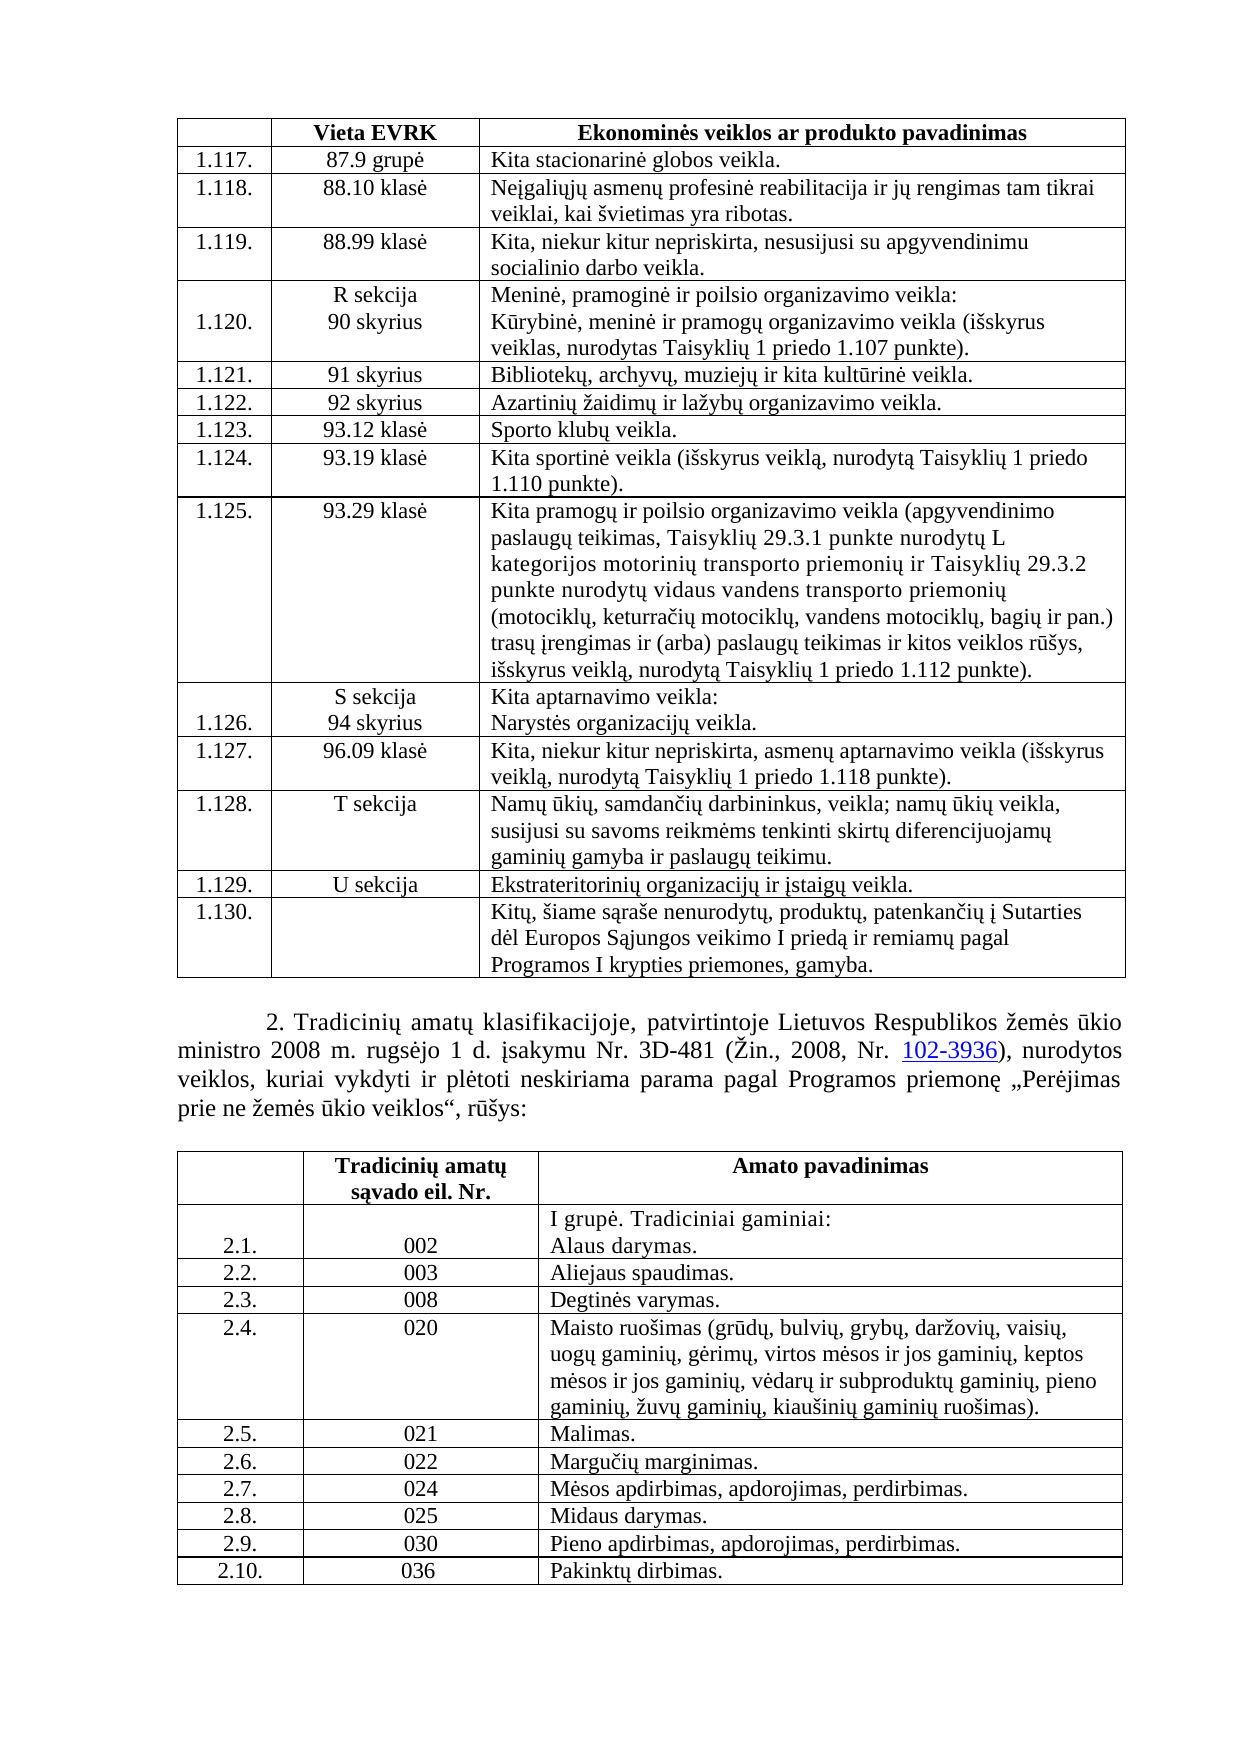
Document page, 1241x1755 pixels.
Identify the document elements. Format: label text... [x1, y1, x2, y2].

table_cell 020 [304, 1314, 538, 1419]
table_cell 1.128. [178, 791, 271, 869]
table_cell 1.121. [178, 362, 271, 388]
table_cell 2.8. [178, 1503, 303, 1529]
table_cell 1.119. [178, 228, 271, 280]
table_cell 030 [304, 1530, 538, 1556]
table_cell 1.126. [178, 709, 271, 736]
table_cell Kita pramogų ir poilsio organizavimo veikla (apgyvendinimo paslaugų teikimas, Taisyklių 29.3.1 punkte nurodytų L kategorijos motorinių transporto priemonių ir Taisyklių 29.3.2 punkte nurodytų vidaus vandens transporto priemonių (motociklų, keturračių motociklų, vandens motociklų, bagių ir pan.) trasų įrengimas ir (arba) paslaugų teikimas ir kitos veiklos rūšys, išskyrus veiklą, nurodytą Taisyklių 1 priedo 1.112 punkte). [480, 498, 1125, 682]
table_cell Meninė, pramoginė ir poilsio organizavimo veikla: [480, 281, 1125, 308]
table_cell Kitų, šiame sąraše nenurodytų, produktų, patenkančių į Sutarties dėl Europos Sąjungos veikimo I priedą ir remiamų pagal Programos I krypties priemones, gamyba. [480, 898, 1125, 977]
table_cell Narystės organizacijų veikla. [480, 709, 1125, 736]
table_cell 91 skyrius [272, 362, 479, 388]
table_cell [272, 898, 479, 977]
table_cell 2.7. [178, 1475, 303, 1502]
table_cell 90 skyrius [272, 308, 479, 361]
table_cell Malimas. [539, 1420, 1122, 1447]
table_cell Sporto klubų veikla. [480, 416, 1125, 443]
table_header Ekonominės veiklos ar produkto pavadinimas [480, 119, 1125, 146]
table_cell 2.5. [178, 1420, 303, 1447]
table_header Tradicinių amatų sąvado eil. Nr. [304, 1152, 538, 1204]
table_cell I grupė. Tradiciniai gaminiai: [539, 1205, 1122, 1232]
table_cell Margučių marginimas. [539, 1448, 1122, 1474]
table_cell 96.09 klasė [272, 737, 479, 789]
table_cell 88.10 klasė [272, 174, 479, 227]
table_cell Pakinktų dirbimas. [539, 1558, 1122, 1584]
table_cell Kita, niekur kitur nepriskirta, asmenų aptarnavimo veikla (išskyrus veiklą, nurodytą Taisyklių 1 priedo 1.118 punkte). [480, 737, 1125, 789]
table_cell 024 [304, 1475, 538, 1502]
table_cell Azartinių žaidimų ir lažybų organizavimo veikla. [480, 389, 1125, 415]
table_cell [304, 1205, 538, 1232]
table_cell 2.2. [178, 1259, 303, 1286]
table_cell 1.123. [178, 416, 271, 443]
table_cell Kūrybinė, meninė ir pramogų organizavimo veikla (išskyrus veiklas, nurodytas Taisyklių 1 priedo 1.107 punkte). [480, 308, 1125, 361]
table_cell Neįgaliųjų asmenų profesinė reabilitacija ir jų rengimas tam tikrai veiklai, kai švietimas yra ribotas. [480, 174, 1125, 227]
table_cell Midaus darymas. [539, 1503, 1122, 1529]
table_cell R sekcija [272, 281, 479, 308]
table_cell Kita sportinė veikla (išskyrus veiklą, nurodytą Taisyklių 1 priedo 1.110 punkte). [480, 444, 1125, 496]
table_cell 1.125. [178, 498, 271, 682]
table_cell S sekcija [272, 683, 479, 709]
table_cell 1.130. [178, 898, 271, 977]
table_cell 93.19 klasė [272, 444, 479, 496]
table_cell 93.12 klasė [272, 416, 479, 443]
table_cell Ekstrateritorinių organizacijų ir įstaigų veikla. [480, 871, 1125, 897]
table_cell [178, 281, 271, 308]
table_cell Pieno apdirbimas, apdorojimas, perdirbimas. [539, 1530, 1122, 1556]
table_cell 008 [304, 1287, 538, 1313]
table_cell 2.6. [178, 1448, 303, 1474]
text 2. Tradicinių amatų klasifikacijoje, patvirtintoje Lietuvos Respublikos žemės ūkio ministro 2008 m. rugsėjo 1 d. įsakymu Nr. 3D-481 (Žin., 2008, Nr. 102-3936), nurodytos veiklos, kuriai vykdyti ir plėtoti neskiriama parama pagal Programos priemonę „Perėjimas prie ne žemės ūkio veiklos“, rūšys: [177, 1007, 1122, 1122]
table_cell 1.129. [178, 871, 271, 897]
table_cell 022 [304, 1448, 538, 1474]
table_cell 2.1. [178, 1232, 303, 1258]
table_cell T sekcija [272, 791, 479, 869]
table_cell Mėsos apdirbimas, apdorojimas, perdirbimas. [539, 1475, 1122, 1502]
table_cell Degtinės varymas. [539, 1287, 1122, 1313]
table_cell 021 [304, 1420, 538, 1447]
table_header [178, 1152, 303, 1204]
table_cell Kita stacionarinė globos veikla. [480, 147, 1125, 173]
table_cell 2.4. [178, 1314, 303, 1419]
table_cell 1.124. [178, 444, 271, 496]
table_cell [178, 683, 271, 709]
table_cell [178, 1205, 303, 1232]
table_cell 87.9 grupė [272, 147, 479, 173]
table_cell 1.127. [178, 737, 271, 789]
table_cell 1.122. [178, 389, 271, 415]
table_cell 88.99 klasė [272, 228, 479, 280]
table_cell Maisto ruošimas (grūdų, bulvių, grybų, daržovių, vaisių, uogų gaminių, gėrimų, virtos mėsos ir jos gaminių, keptos mėsos ir jos gaminių, vėdarų ir subproduktų gaminių, pieno gaminių, žuvų gaminių, kiaušinių gaminių ruošimas). [539, 1314, 1122, 1419]
table_cell 002 [304, 1232, 538, 1258]
table_cell 92 skyrius [272, 389, 479, 415]
table_cell 2.3. [178, 1287, 303, 1313]
table_cell Alaus darymas. [539, 1232, 1122, 1258]
table_header Amato pavadinimas [539, 1152, 1122, 1204]
table_cell 1.117. [178, 147, 271, 173]
table_cell U sekcija [272, 871, 479, 897]
table_cell 1.118. [178, 174, 271, 227]
table_cell 2.9. [178, 1530, 303, 1556]
table_header Vieta EVRK [272, 119, 479, 146]
table_cell 1.120. [178, 308, 271, 361]
table_cell 93.29 klasė [272, 498, 479, 682]
table_cell Bibliotekų, archyvų, muziejų ir kita kultūrinė veikla. [480, 362, 1125, 388]
table_cell Kita, niekur kitur nepriskirta, nesusijusi su apgyvendinimu socialinio darbo veikla. [480, 228, 1125, 280]
table_cell Namų ūkių, samdančių darbininkus, veikla; namų ūkių veikla, susijusi su savoms reikmėms tenkinti skirtų diferencijuojamų gaminių gamyba ir paslaugų teikimu. [480, 791, 1125, 869]
table_cell 036 [304, 1558, 538, 1584]
table_cell 94 skyrius [272, 709, 479, 736]
table_cell Kita aptarnavimo veikla: [480, 683, 1125, 709]
table_header [178, 119, 271, 146]
table_cell Aliejaus spaudimas. [539, 1259, 1122, 1286]
table_cell 2.10. [178, 1558, 303, 1584]
table_cell 003 [304, 1259, 538, 1286]
table_cell 025 [304, 1503, 538, 1529]
